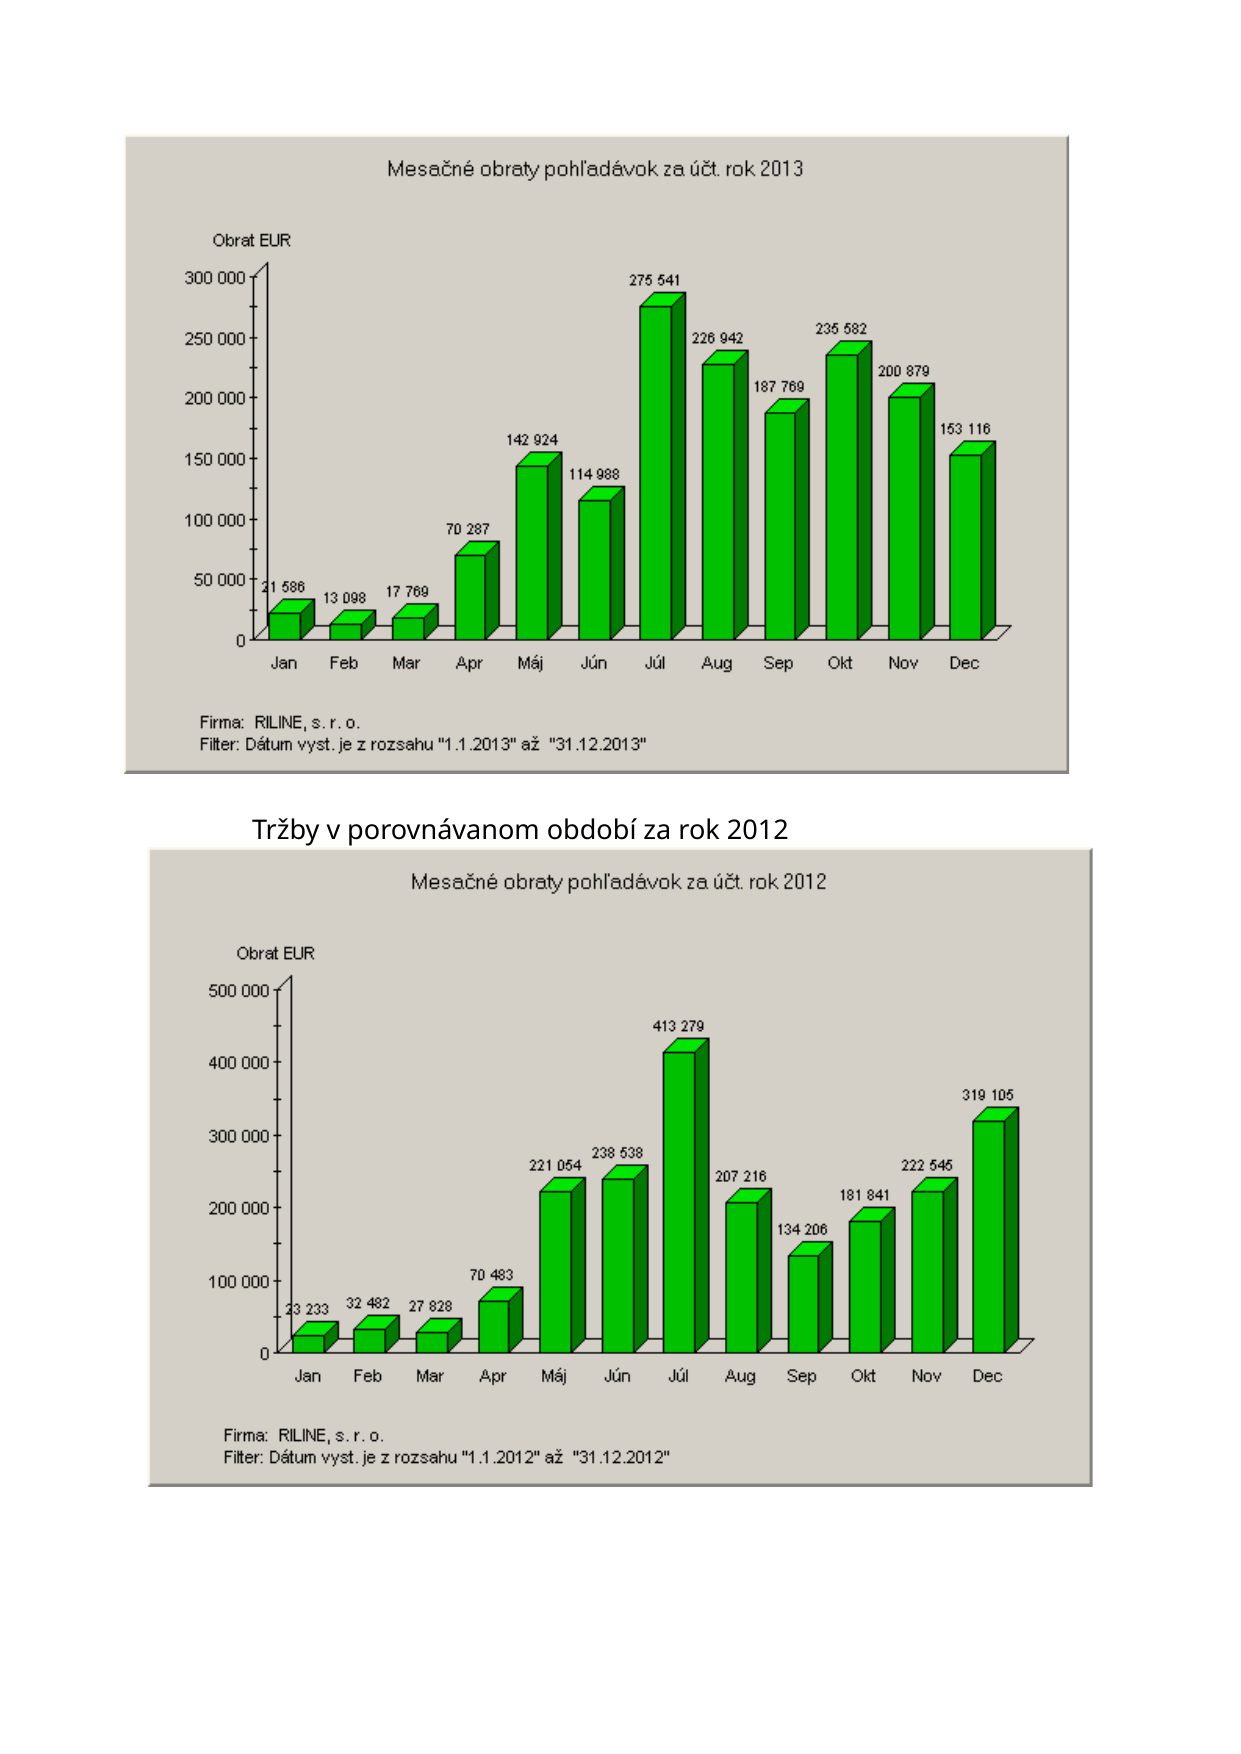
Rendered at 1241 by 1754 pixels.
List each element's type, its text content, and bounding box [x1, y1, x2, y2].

picture [123, 134, 1070, 774]
picture [147, 847, 1093, 1487]
table_header [111, 1574, 222, 1615]
text Tržby v porovnávanom období za rok 2012 [118, 810, 1122, 847]
table_header [222, 1574, 1129, 1615]
